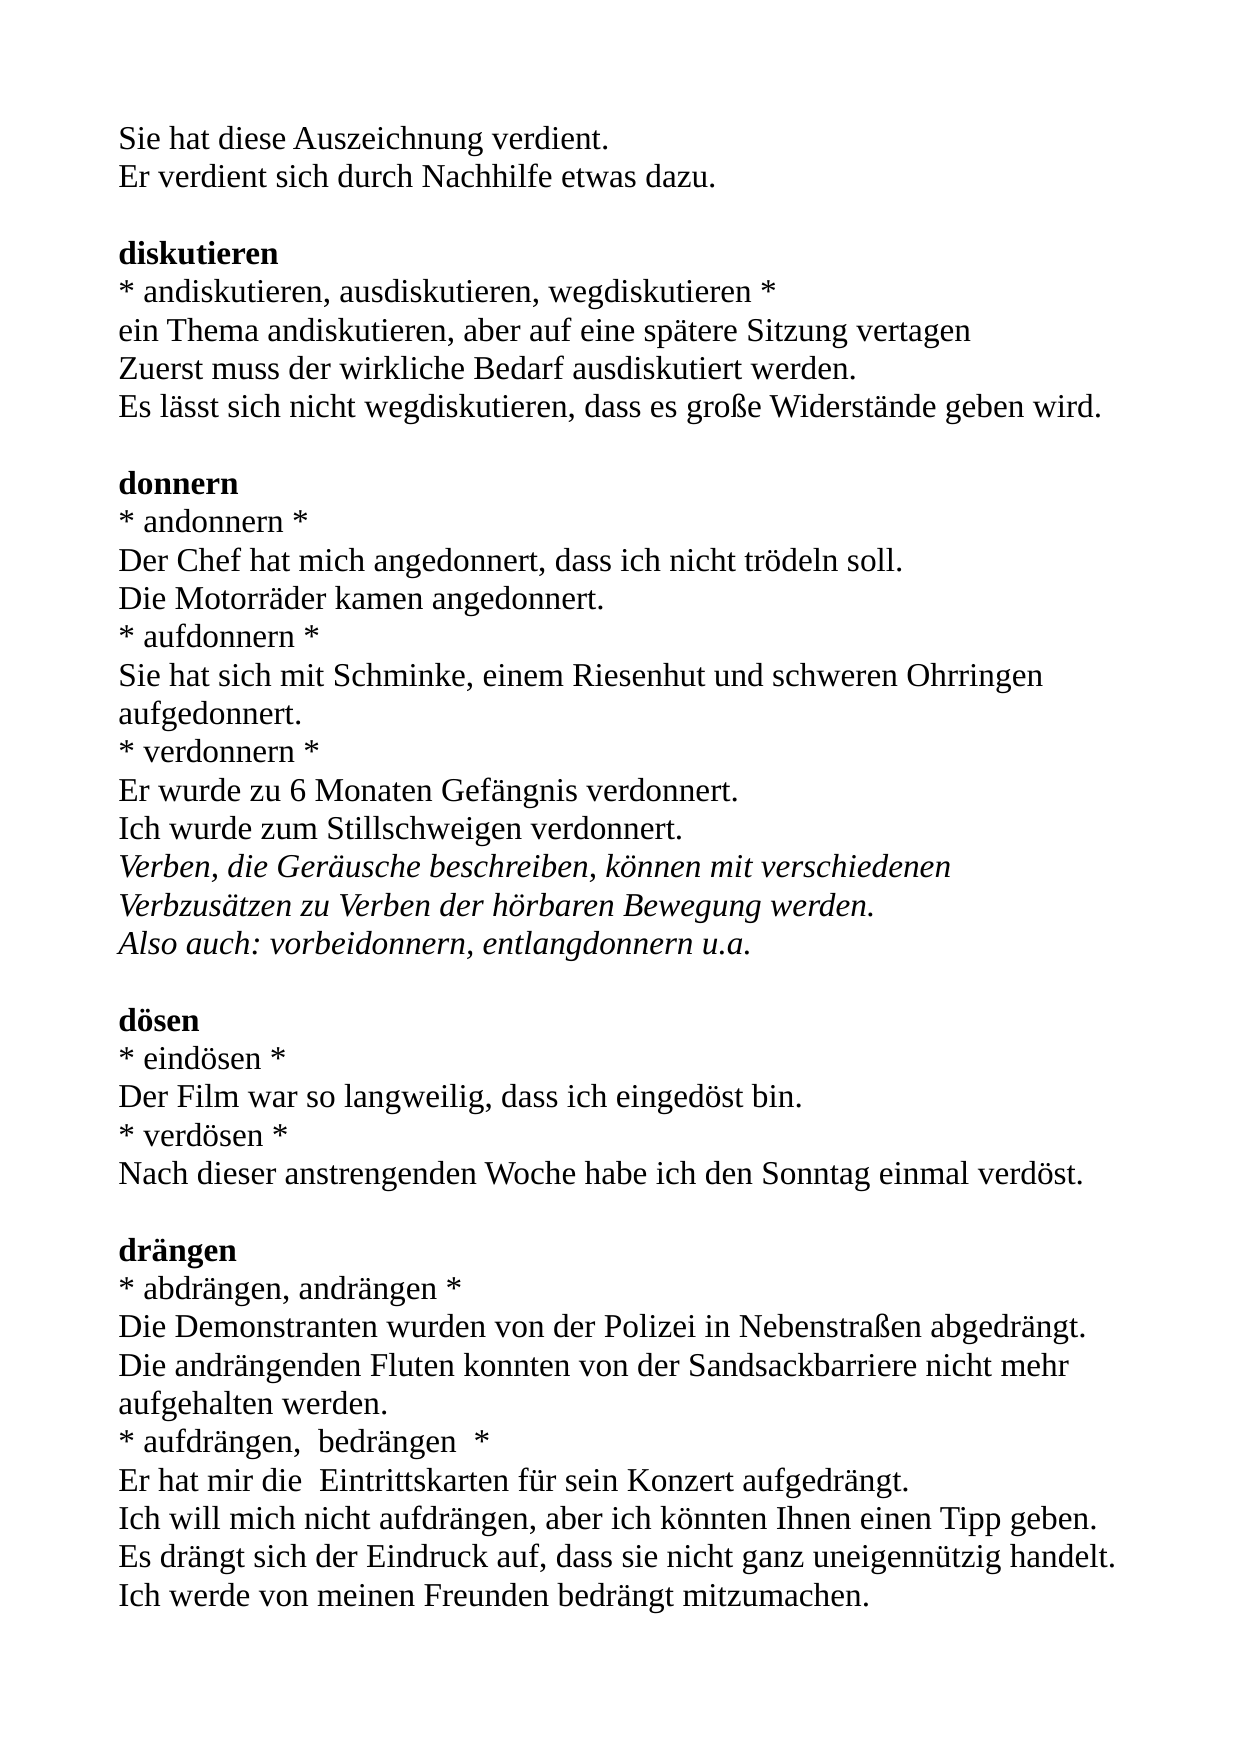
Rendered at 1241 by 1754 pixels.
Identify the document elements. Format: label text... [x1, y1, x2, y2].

text Er verdient sich durch Nachhilfe etwas dazu. [118, 156, 1122, 195]
text * verdonnern * [118, 731, 1122, 770]
text Also auch: vorbeidonnern, entlangdonnern u.a. [118, 923, 1122, 961]
text Verben, die Geräusche beschreiben, können mit verschiedenen Verbzusätzen zu Verben der hörbaren Bewegung werden. [118, 846, 1122, 923]
text Es drängt sich der Eindruck auf, dass sie nicht ganz uneigennützig handelt. [118, 1536, 1122, 1575]
text Die andrängenden Fluten konnten von der Sandsackbarriere nicht mehr aufgehalten werden. [118, 1345, 1122, 1421]
text Die Motorräder kamen angedonnert. [118, 578, 1122, 616]
text Sie hat diese Auszeichnung verdient. [118, 118, 1122, 156]
text * andonnern * [118, 501, 1122, 540]
text Er wurde zu 6 Monaten Gefängnis verdonnert. [118, 770, 1122, 808]
text Ich will mich nicht aufdrängen, aber ich könnten Ihnen einen Tipp geben. [118, 1498, 1122, 1536]
text * abdrängen, andrängen * [118, 1268, 1122, 1306]
text Sie hat sich mit Schminke, einem Riesenhut und schweren Ohrringen aufgedonnert. [118, 655, 1122, 731]
text drängen [118, 1230, 1122, 1268]
text Ich wurde zum Stillschweigen verdonnert. [118, 808, 1122, 846]
text Der Film war so langweilig, dass ich eingedöst bin. [118, 1076, 1122, 1115]
text * aufdrängen, bedrängen * [118, 1421, 1122, 1460]
text Die Demonstranten wurden von der Polizei in Nebenstraßen abgedrängt. [118, 1306, 1122, 1345]
text * aufdonnern * [118, 616, 1122, 655]
text Nach dieser anstrengenden Woche habe ich den Sonntag einmal verdöst. [118, 1153, 1122, 1191]
text dösen [118, 1000, 1122, 1038]
text diskutieren [118, 233, 1122, 271]
text donnern [118, 463, 1122, 501]
text * andiskutieren, ausdiskutieren, wegdiskutieren * [118, 271, 1122, 310]
text Ich werde von meinen Freunden bedrängt mitzumachen. [118, 1575, 1122, 1613]
text Es lässt sich nicht wegdiskutieren, dass es große Widerstände geben wird. [118, 386, 1122, 425]
text * verdösen * [118, 1115, 1122, 1153]
text * eindösen * [118, 1038, 1122, 1076]
text Er hat mir die Eintrittskarten für sein Konzert aufgedrängt. [118, 1460, 1122, 1498]
text Der Chef hat mich angedonnert, dass ich nicht trödeln soll. [118, 540, 1122, 578]
text ein Thema andiskutieren, aber auf eine spätere Sitzung vertagen [118, 310, 1122, 348]
text Zuerst muss der wirkliche Bedarf ausdiskutiert werden. [118, 348, 1122, 386]
